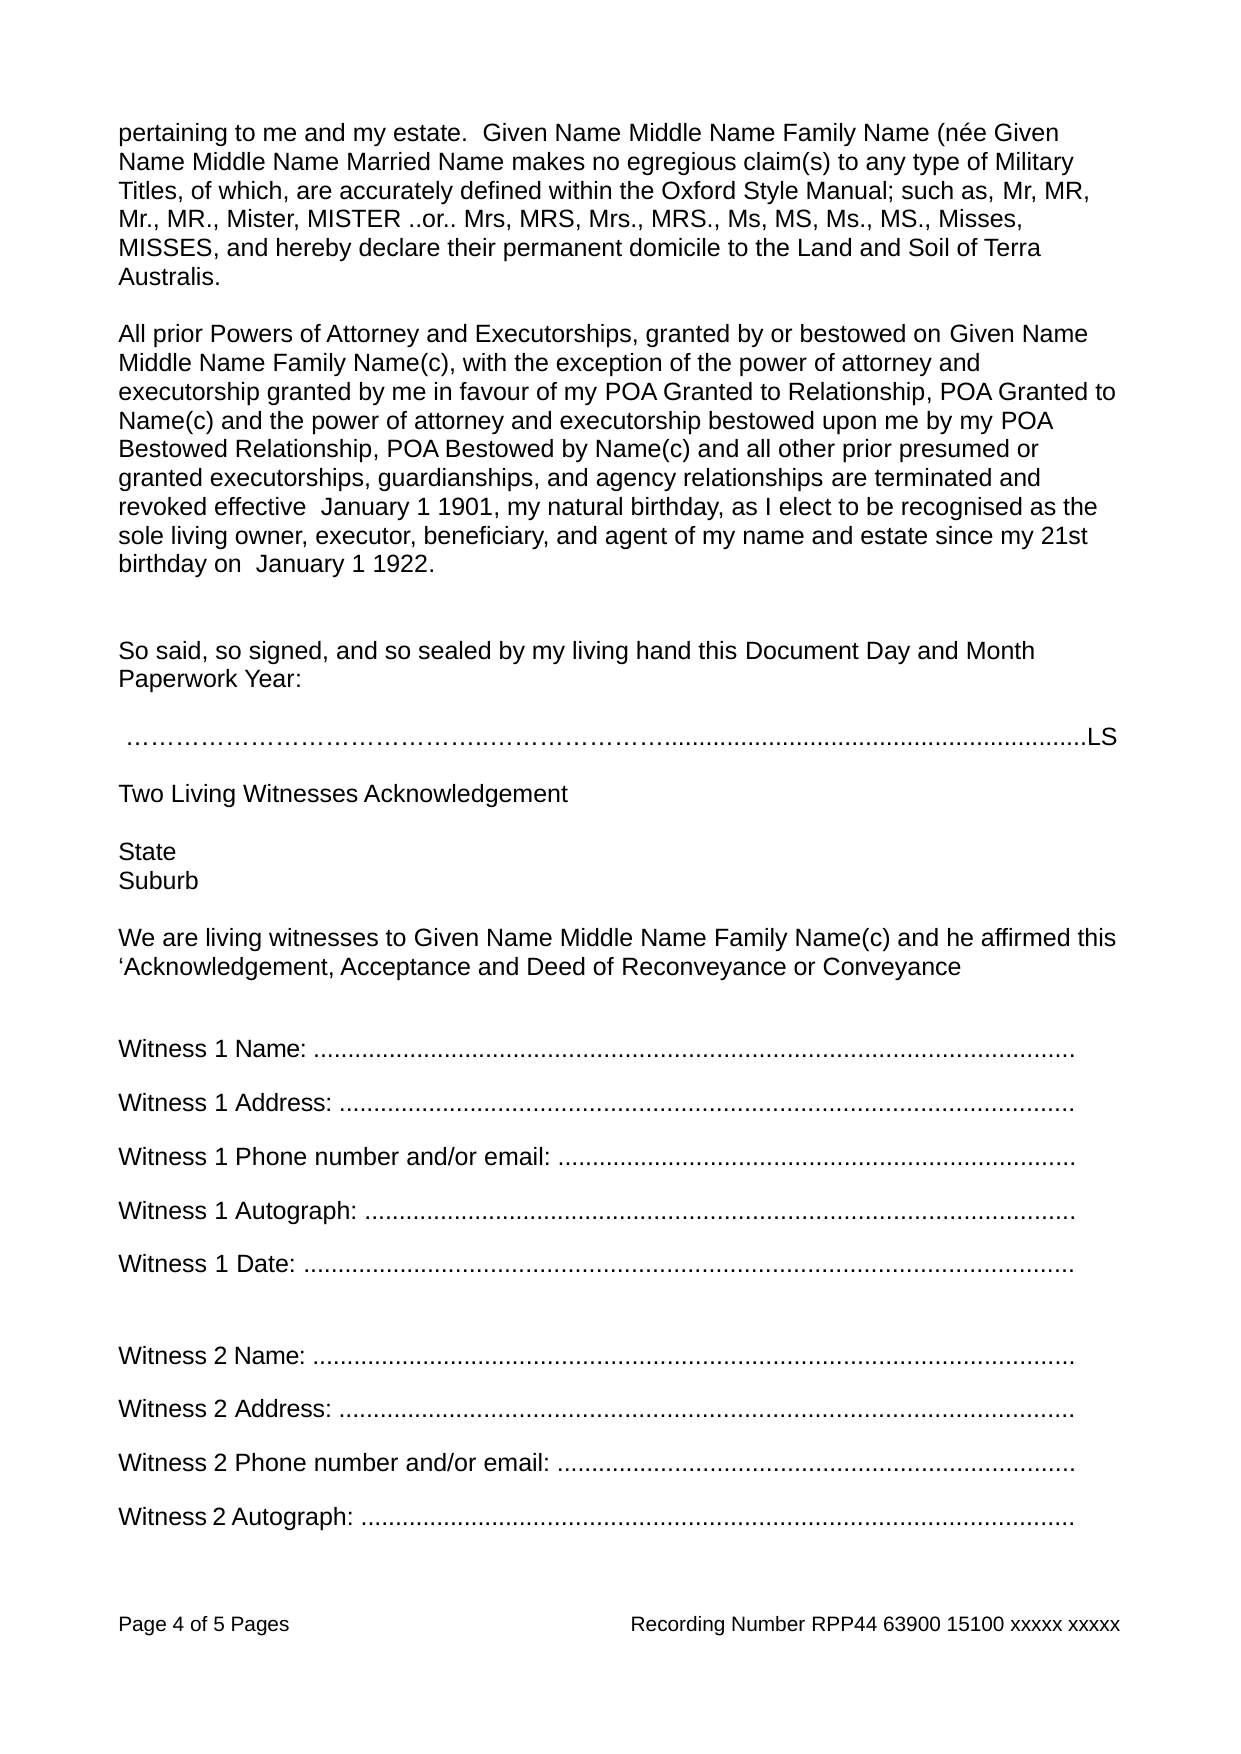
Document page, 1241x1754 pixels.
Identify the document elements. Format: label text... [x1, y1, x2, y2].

text State [118, 837, 1122, 866]
text Witness 2 Address: [118, 1394, 1110, 1423]
text ……………………………………..………………….............................................................LS [118, 722, 1122, 751]
text Suburb [118, 866, 1122, 894]
text Witness 2 Name: [118, 1341, 1110, 1369]
text Witness 1 Autograph: [118, 1196, 1110, 1224]
text Witness 1 Address: [118, 1088, 1110, 1117]
text All prior Powers of Attorney and Executorships, granted by or bestowed on Given Name Middle Name Family Name(c), with the exception of the power of attorney and executorship granted by me in favour of my POA Granted to Relationship, POA Granted to Name(c) and the power of attorney and executorship bestowed upon me by my POA Bestowed Relationship, POA Bestowed by Name(c) and all other prior presumed or granted executorships, guardianships, and agency relationships are terminated and revoked effective January 1 1901, my natural birthday, as I elect to be recognised as the sole living owner, executor, beneficiary, and agent of my name and estate since my 21st birthday on January 1 1922. [118, 319, 1122, 578]
text Witness 2 Autograph: [118, 1502, 1110, 1531]
text So said, so signed, and so sealed by my living hand this Document Day and Month Paperwork Year: [118, 636, 1122, 693]
text Two Living Witnesses Acknowledgement [118, 779, 1122, 808]
text pertaining to me and my estate. Given Name Middle Name Family Name (née Given Name Middle Name Married Name makes no egregious claim(s) to any type of Military Titles, of which, are accurately defined within the Oxford Style Manual; such as, Mr, MR, Mr., MR., Mister, MISTER ..or.. Mrs, MRS, Mrs., MRS., Ms, MS, Ms., MS., Misses, MISSES, and hereby declare their permanent domicile to the Land and Soil of Terra Australis. [118, 118, 1122, 291]
text Witness 1 Name: [118, 1034, 1110, 1063]
text We are living witnesses to Given Name Middle Name Family Name(c) and he affirmed this ‘Acknowledgement, Acceptance and Deed of Reconveyance or Conveyance [118, 923, 1122, 981]
text Witness 1 Phone number and/or email: [118, 1142, 1110, 1171]
text Witness 2 Phone number and/or email: [118, 1448, 1110, 1477]
text Witness 1 Date: [118, 1249, 1110, 1278]
